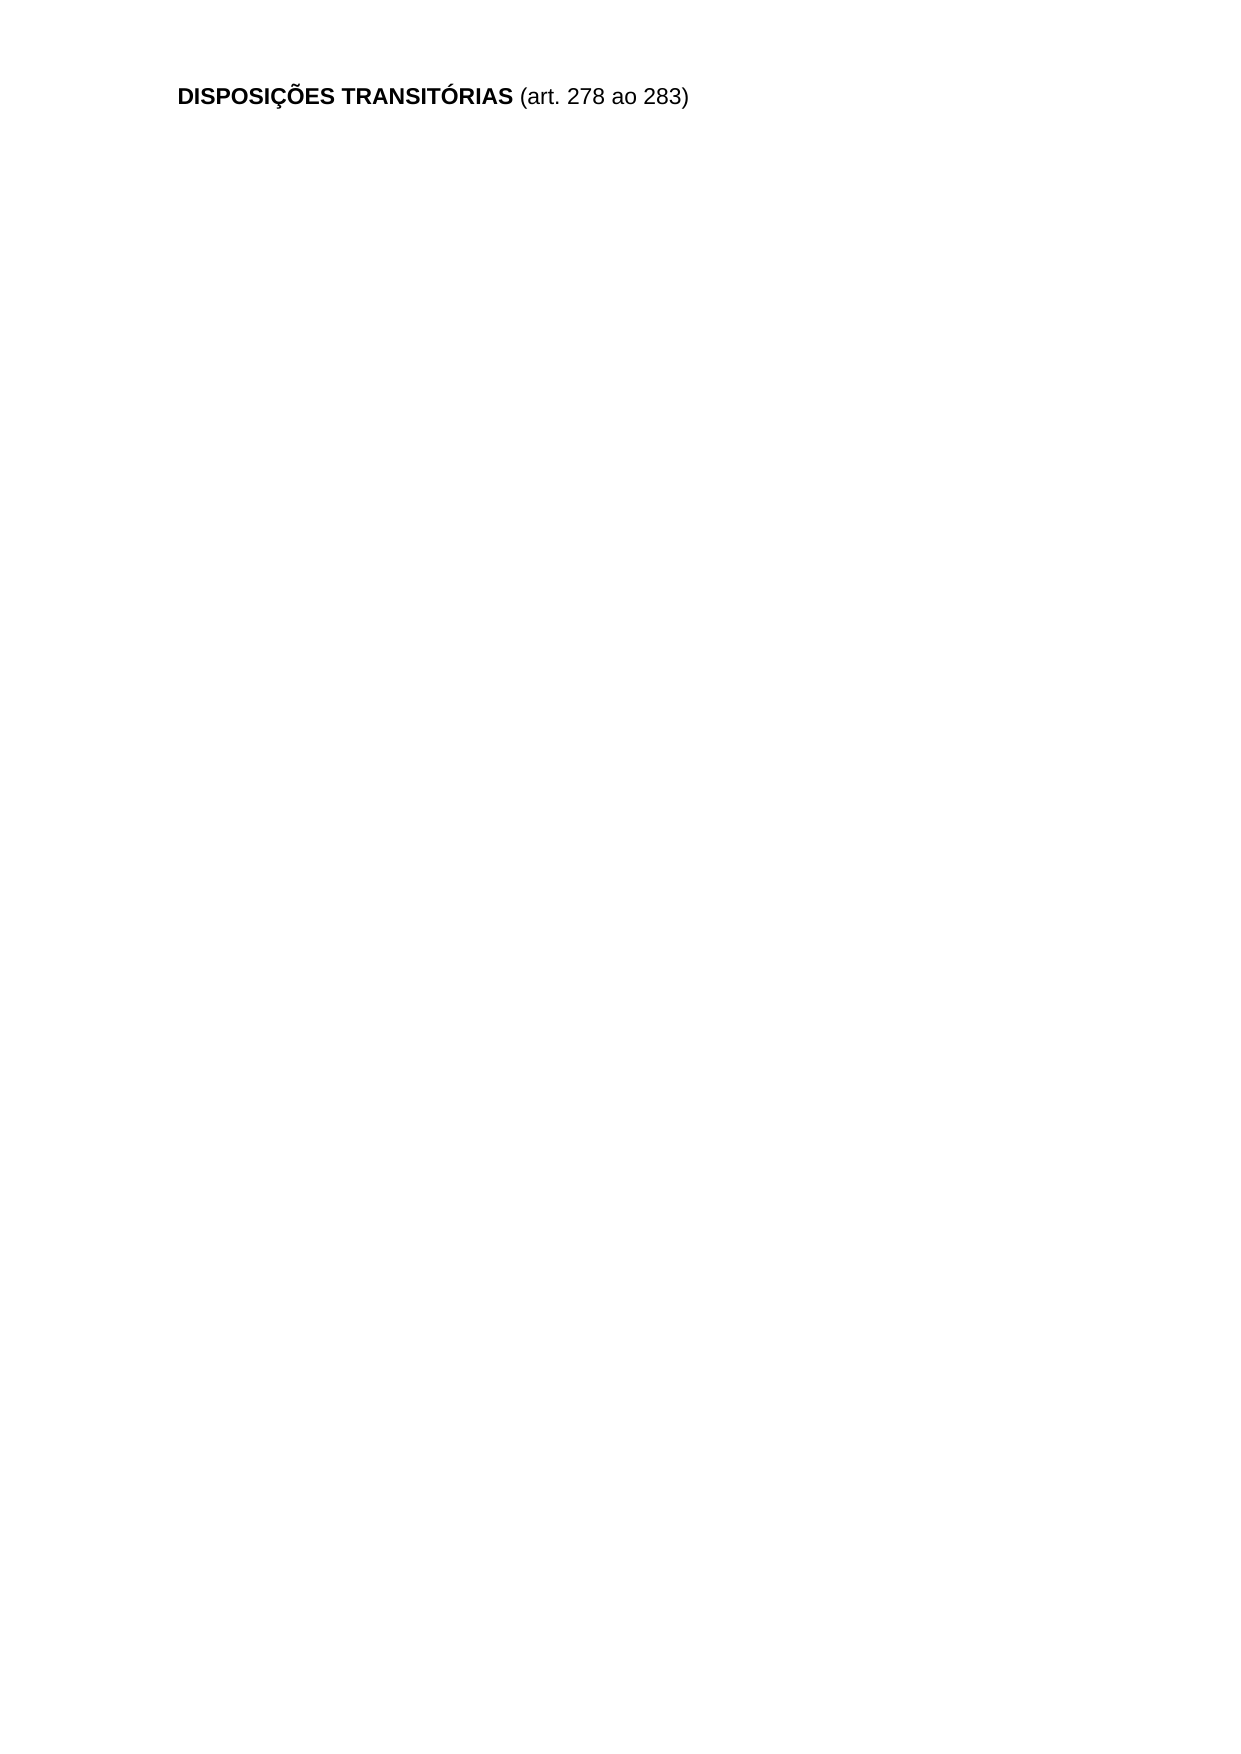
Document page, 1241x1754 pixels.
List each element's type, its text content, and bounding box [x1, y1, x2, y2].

subtitle DISPOSIÇÕES TRANSITÓRIAS (art. 278 ao 283) [177, 83, 1152, 109]
